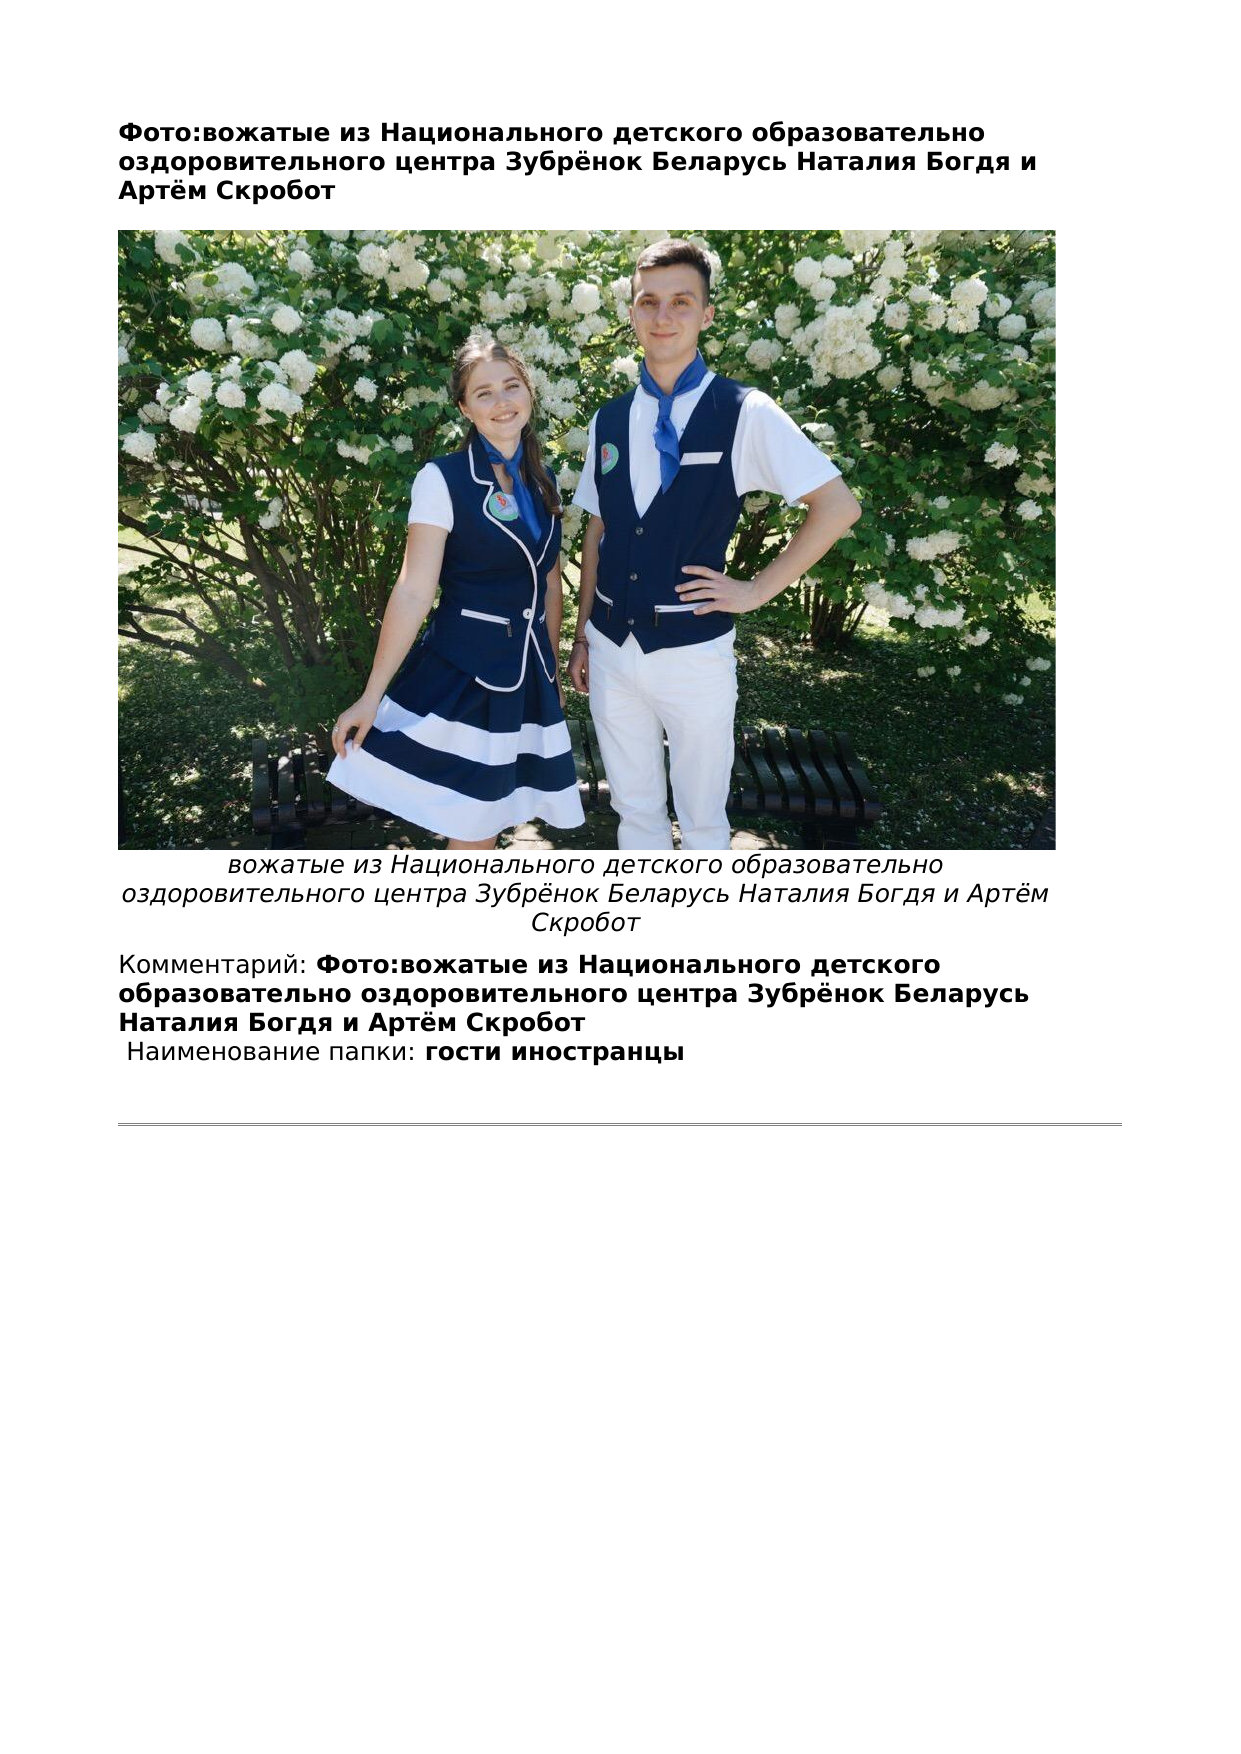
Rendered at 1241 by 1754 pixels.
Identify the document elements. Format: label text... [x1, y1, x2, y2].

picture [118, 230, 1056, 850]
subtitle Фото:вожатые из Национального детского образовательно оздоровительного центра Зубрёнок Беларусь Наталия Богдя и Артём Скробот [118, 118, 1122, 206]
text вожатые из Национального детского образовательно оздоровительного центра Зубрёнок Беларусь Наталия Богдя и Артём Скробот [118, 850, 1056, 937]
text Комментарий: Фото:вожатые из Национального детского образовательно оздоровительного центра Зубрёнок Беларусь Наталия Богдя и Артём Скробот Наименование папки: гости иностранцы [118, 950, 1122, 1096]
